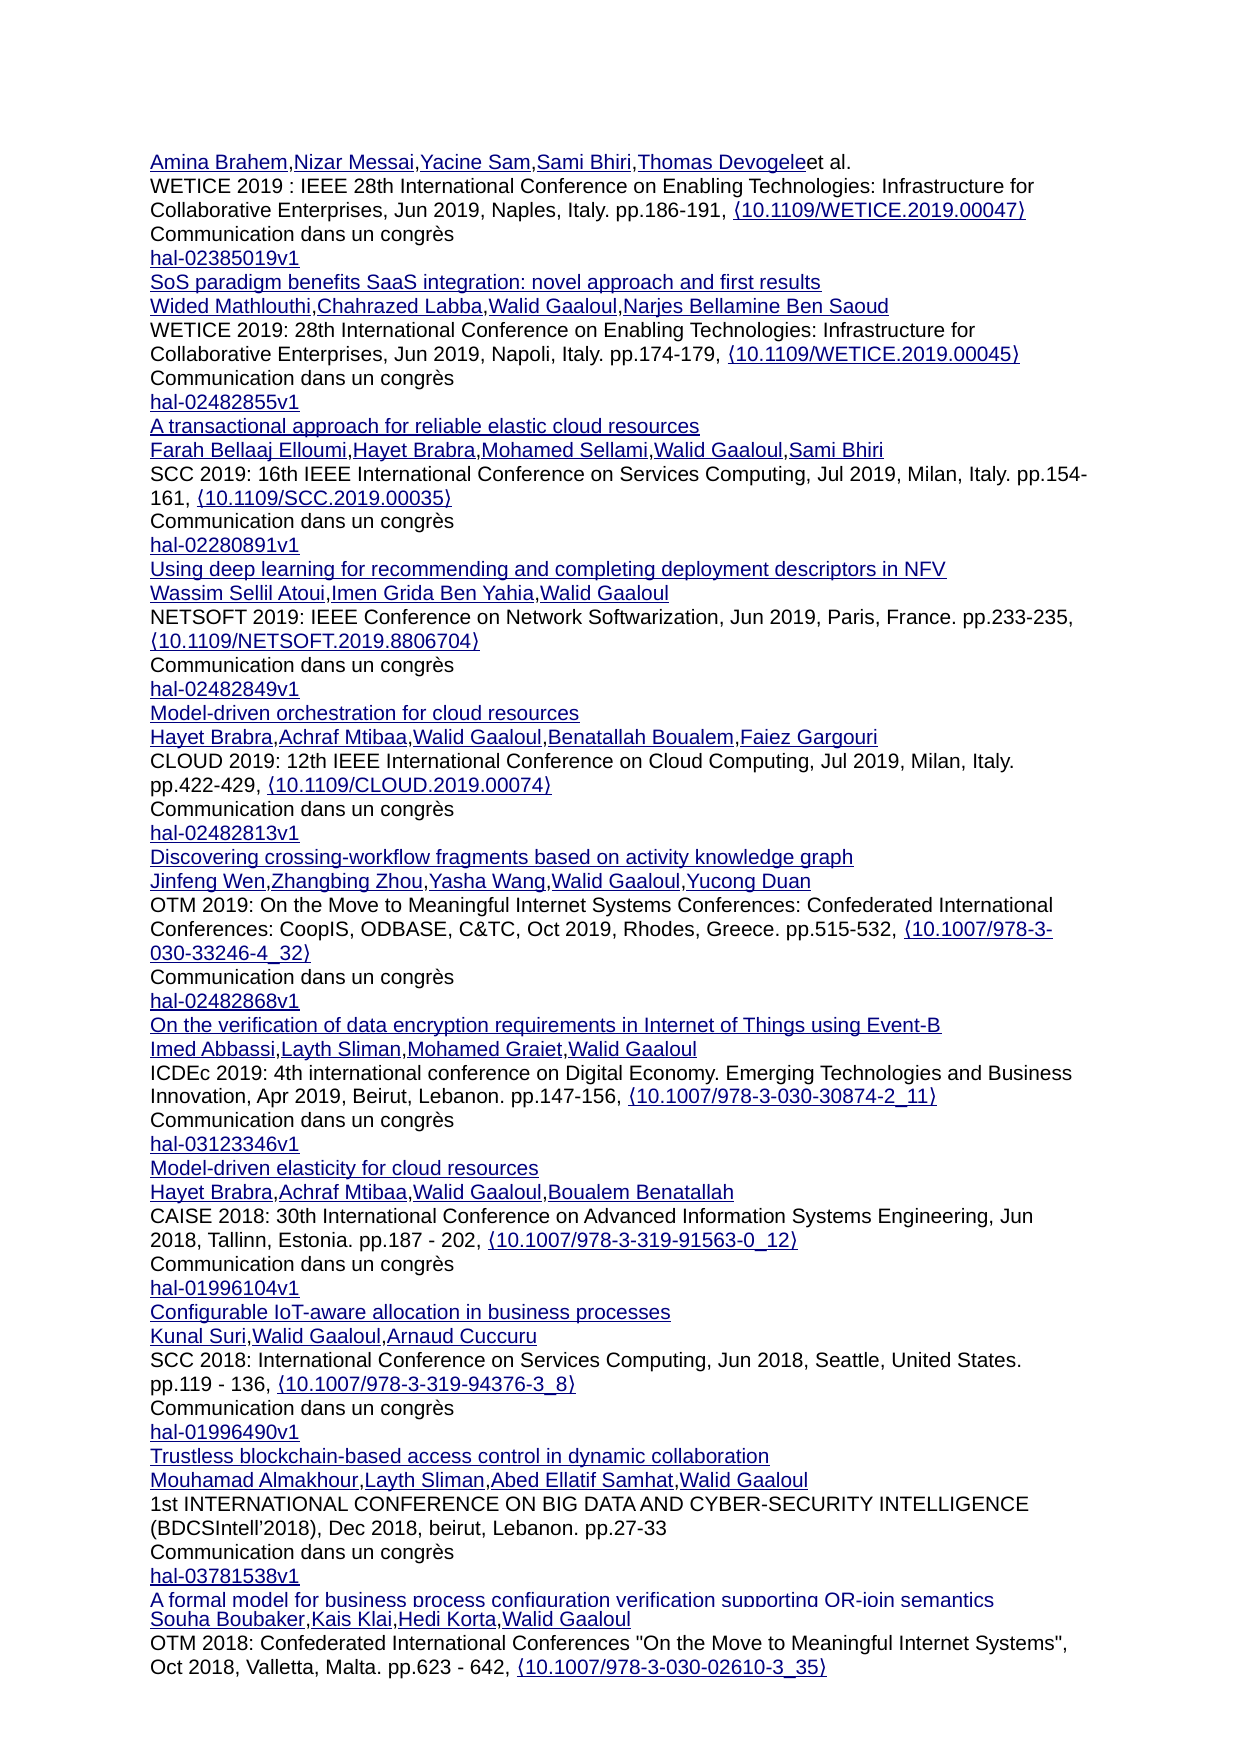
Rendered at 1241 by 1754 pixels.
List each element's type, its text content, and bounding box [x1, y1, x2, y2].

table_cell A transactional approach for reliable elastic cloud resources Farah Bellaaj Elloumi,Hayet Brabra,Mohamed Sellami,Walid Gaaloul,Sami Bhiri SCC 2019: 16th IEEE International Conference on Services Computing, Jul 2019, Milan, Italy. pp.154-161, ⟨10.1109/SCC.2019.00035⟩ Communication dans un congrès hal-02280891v1 [150, 414, 1090, 557]
table_cell Amina Brahem,Nizar Messai,Yacine Sam,Sami Bhiri,Thomas Devogeleet al. WETICE 2019 : IEEE 28th International Conference on Enabling Technologies: Infrastructure for Collaborative Enterprises, Jun 2019, Naples, Italy. pp.186-191, ⟨10.1109/WETICE.2019.00047⟩ Communication dans un congrès hal-02385019v1 [150, 150, 1090, 270]
table_cell A formal model for business process configuration verification supporting OR-join semantics Souha Boubaker,Kais Klai,Hedi Korta,Walid Gaaloul OTM 2018: Confederated International Conferences "On the Move to Meaningful Internet Systems", Oct 2018, Valletta, Malta. pp.623 - 642, ⟨10.1007/978-3-030-02610-3_35⟩ [150, 1588, 1090, 1679]
table_cell Model-driven orchestration for cloud resources Hayet Brabra,Achraf Mtibaa,Walid Gaaloul,Benatallah Boualem,Faiez Gargouri CLOUD 2019: 12th IEEE International Conference on Cloud Computing, Jul 2019, Milan, Italy. pp.422-429, ⟨10.1109/CLOUD.2019.00074⟩ Communication dans un congrès hal-02482813v1 [150, 701, 1090, 845]
table_cell Configurable IoT-aware allocation in business processes Kunal Suri,Walid Gaaloul,Arnaud Cuccuru SCC 2018: International Conference on Services Computing, Jun 2018, Seattle, United States. pp.119 - 136, ⟨10.1007/978-3-319-94376-3_8⟩ Communication dans un congrès hal-01996490v1 [150, 1300, 1090, 1444]
table_cell SoS paradigm benefits SaaS integration: novel approach and first results Wided Mathlouthi,Chahrazed Labba,Walid Gaaloul,Narjes Bellamine Ben Saoud WETICE 2019: 28th International Conference on Enabling Technologies: Infrastructure for Collaborative Enterprises, Jun 2019, Napoli, Italy. pp.174-179, ⟨10.1109/WETICE.2019.00045⟩ Communication dans un congrès hal-02482855v1 [150, 270, 1090, 413]
table_cell Trustless blockchain-based access control in dynamic collaboration Mouhamad Almakhour,Layth Sliman,Abed Ellatif Samhat,Walid Gaaloul 1st INTERNATIONAL CONFERENCE ON BIG DATA AND CYBER-SECURITY INTELLIGENCE (BDCSIntell’2018), Dec 2018, beirut, Lebanon. pp.27-33 Communication dans un congrès hal-03781538v1 [150, 1444, 1090, 1587]
table_cell Model-driven elasticity for cloud resources Hayet Brabra,Achraf Mtibaa,Walid Gaaloul,Boualem Benatallah CAISE 2018: 30th International Conference on Advanced Information Systems Engineering, Jun 2018, Tallinn, Estonia. pp.187 - 202, ⟨10.1007/978-3-319-91563-0_12⟩ Communication dans un congrès hal-01996104v1 [150, 1156, 1090, 1300]
table_cell Using deep learning for recommending and completing deployment descriptors in NFV Wassim Sellil Atoui,Imen Grida Ben Yahia,Walid Gaaloul NETSOFT 2019: IEEE Conference on Network Softwarization, Jun 2019, Paris, France. pp.233-235, ⟨10.1109/NETSOFT.2019.8806704⟩ Communication dans un congrès hal-02482849v1 [150, 557, 1090, 701]
table_cell On the verification of data encryption requirements in Internet of Things using Event-B Imed Abbassi,Layth Sliman,Mohamed Graiet,Walid Gaaloul ICDEc 2019: 4th international conference on Digital Economy. Emerging Technologies and Business Innovation, Apr 2019, Beirut, Lebanon. pp.147-156, ⟨10.1007/978-3-030-30874-2_11⟩ Communication dans un congrès hal-03123346v1 [150, 1013, 1090, 1156]
table_cell Discovering crossing-workflow fragments based on activity knowledge graph Jinfeng Wen,Zhangbing Zhou,Yasha Wang,Walid Gaaloul,Yucong Duan OTM 2019: On the Move to Meaningful Internet Systems Conferences: Confederated International Conferences: CoopIS, ODBASE, C&TC, Oct 2019, Rhodes, Greece. pp.515-532, ⟨10.1007/978-3-030-33246-4_32⟩ Communication dans un congrès hal-02482868v1 [150, 845, 1090, 1012]
